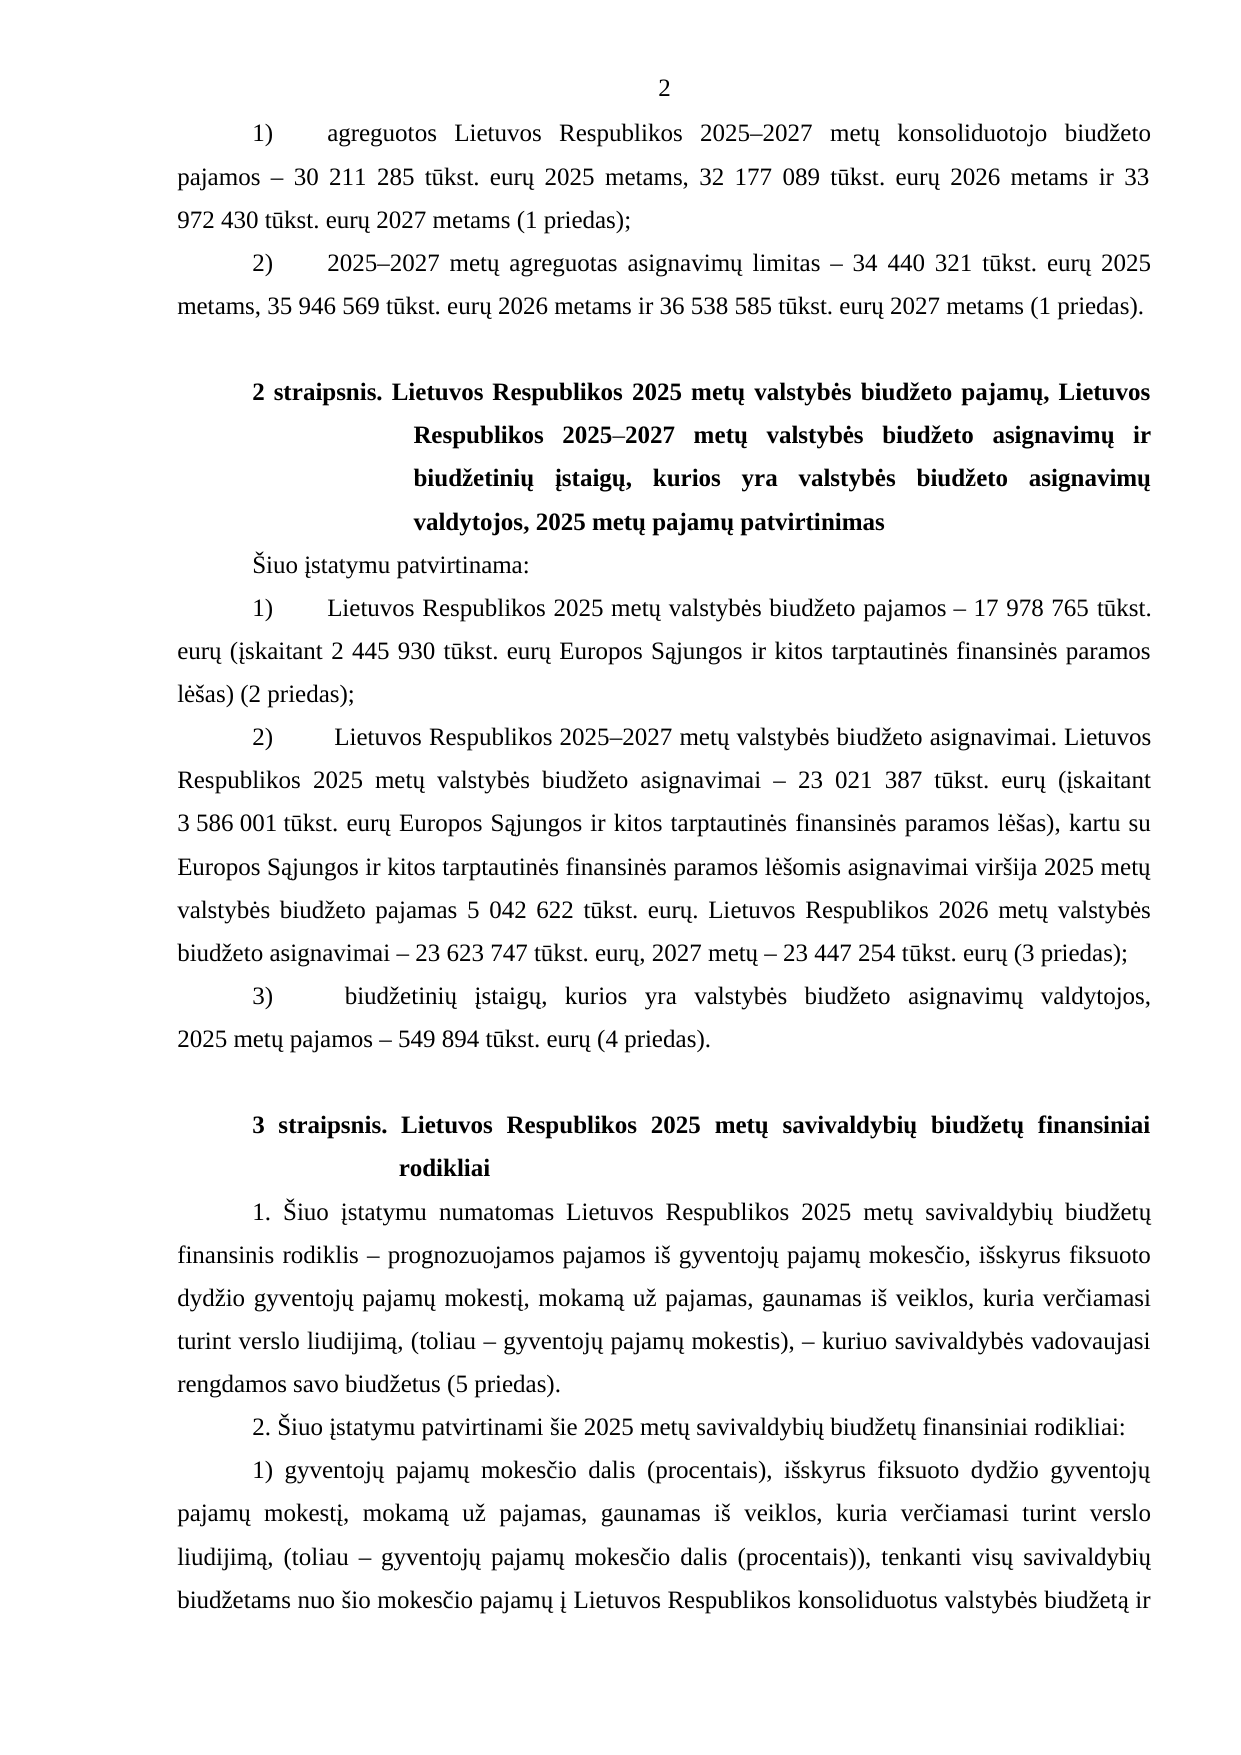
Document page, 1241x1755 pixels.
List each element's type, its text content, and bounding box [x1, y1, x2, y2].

text 1. Šiuo įstatymu numatomas Lietuvos Respublikos 2025 metų savivaldybių biudžetų finansinis rodiklis – prognozuojamos pajamos iš gyventojų pajamų mokesčio, išskyrus fiksuoto dydžio gyventojų pajamų mokestį, mokamą už pajamas, gaunamas iš veiklos, kuria verčiamasi turint verslo liudijimą, (toliau – gyventojų pajamų mokestis), – kuriuo savivaldybės vadovaujasi rengdamos savo biudžetus (5 priedas). [177, 1197, 1152, 1398]
text Šiuo įstatymu patvirtinama: [177, 550, 1152, 578]
text 2) 2025–2027 metų agreguotas asignavimų limitas – 34 440 321 tūkst. eurų 2025 metams, 35 946 569 tūkst. eurų 2026 metams ir 36 538 585 tūkst. eurų 2027 metams (1 priedas). [177, 248, 1152, 320]
text 3 straipsnis. Lietuvos Respublikos 2025 metų savivaldybių biudžetų finansiniai rodikliai [252, 1110, 1152, 1182]
text 2. Šiuo įstatymu patvirtinami šie 2025 metų savivaldybių biudžetų finansiniai rodikliai: [177, 1412, 1152, 1441]
text 1) agreguotos Lietuvos Respublikos 2025–2027 metų konsoliduotojo biudžeto pajamos – 30 211 285 tūkst. eurų 2025 metams, 32 177 089 tūkst. eurų 2026 metams ir 33 972 430 tūkst. eurų 2027 metams (1 priedas); [177, 118, 1152, 233]
text 2) Lietuvos Respublikos 2025–2027 metų valstybės biudžeto asignavimai. Lietuvos Respublikos 2025 metų valstybės biudžeto asignavimai – 23 021 387 tūkst. eurų (įskaitant 3 586 001 tūkst. eurų Europos Sąjungos ir kitos tarptautinės finansinės paramos lėšas), kartu su Europos Sąjungos ir kitos tarptautinės finansinės paramos lėšomis asignavimai viršija 2025 metų valstybės biudžeto pajamas 5 042 622 tūkst. eurų. Lietuvos Respublikos 2026 metų valstybės biudžeto asignavimai – 23 623 747 tūkst. eurų, 2027 metų – 23 447 254 tūkst. eurų (3 priedas); [177, 722, 1152, 967]
text 1) Lietuvos Respublikos 2025 metų valstybės biudžeto pajamos – 17 978 765 tūkst. eurų (įskaitant 2 445 930 tūkst. eurų Europos Sąjungos ir kitos tarptautinės finansinės paramos lėšas) (2 priedas); [177, 593, 1152, 708]
text 3) biudžetinių įstaigų, kurios yra valstybės biudžeto asignavimų valdytojos, 2025 metų pajamos – 549 894 tūkst. eurų (4 priedas). [177, 981, 1152, 1053]
text 1) gyventojų pajamų mokesčio dalis (procentais), išskyrus fiksuoto dydžio gyventojų pajamų mokestį, mokamą už pajamas, gaunamas iš veiklos, kuria verčiamasi turint verslo liudijimą, (toliau – gyventojų pajamų mokesčio dalis (procentais)), tenkanti visų savivaldybių biudžetams nuo šio mokesčio pajamų į Lietuvos Respublikos konsoliduotus valstybės biudžetą ir [177, 1455, 1152, 1613]
text 2 straipsnis. Lietuvos Respublikos 2025 metų valstybės biudžeto pajamų, Lietuvos Respublikos 2025–2027 metų valstybės biudžeto asignavimų ir biudžetinių įstaigų, kurios yra valstybės biudžeto asignavimų valdytojos, 2025 metų pajamų patvirtinimas [252, 377, 1152, 535]
